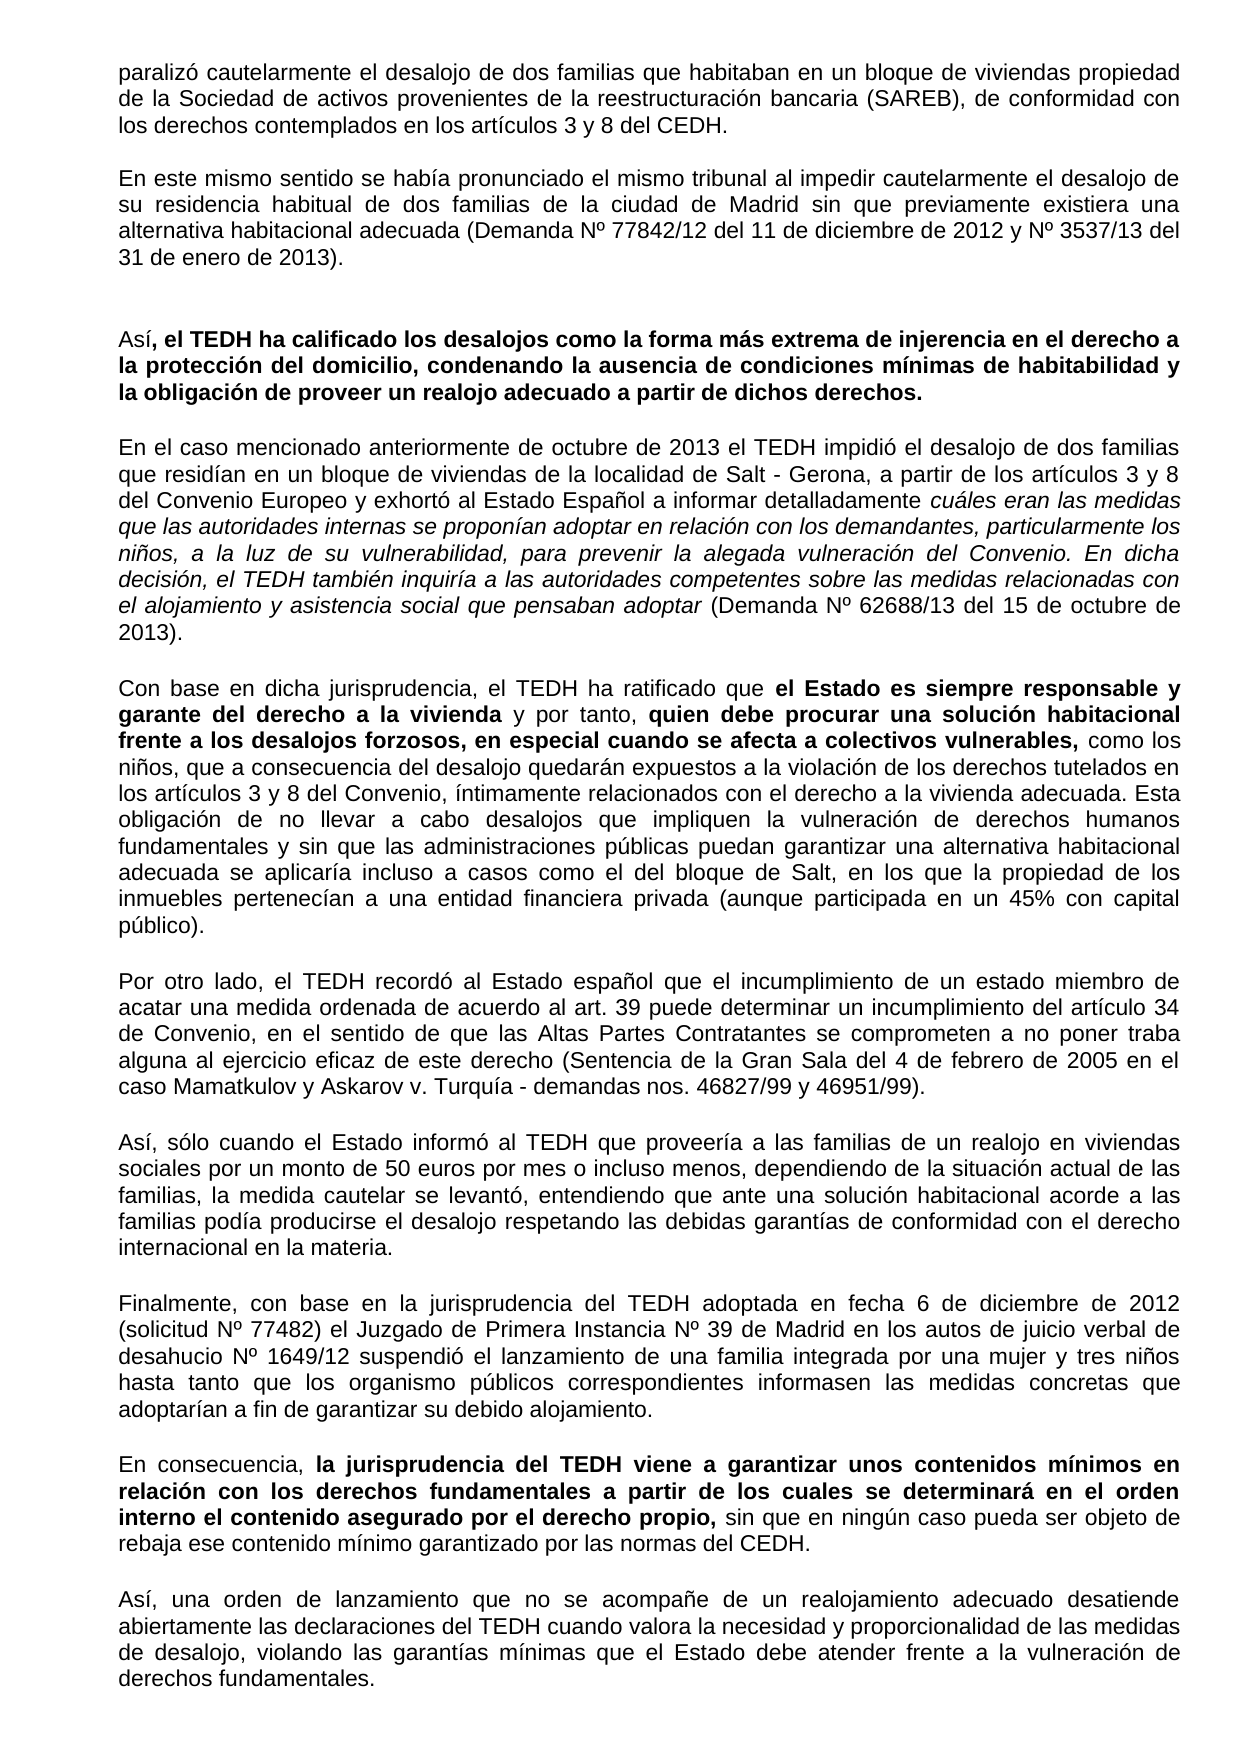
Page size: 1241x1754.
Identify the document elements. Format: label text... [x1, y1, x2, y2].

text En consecuencia, la jurisprudencia del TEDH viene a garantizar unos contenidos mínimos en relación con los derechos fundamentales a partir de los cuales se determinará en el orden interno el contenido asegurado por el derecho propio, sin que en ningún caso pueda ser objeto de rebaja ese contenido mínimo garantizado por las normas del CEDH. [118, 1451, 1181, 1557]
text Por otro lado, el TEDH recordó al Estado español que el incumplimiento de un estado miembro de acatar una medida ordenada de acuerdo al art. 39 puede determinar un incumplimiento del artículo 34 de Convenio, en el sentido de que las Altas Partes Contratantes se comprometen a no poner traba alguna al ejercicio eficaz de este derecho (Sentencia de la Gran Sala del 4 de febrero de 2005 en el caso Mamatkulov y Askarov v. Turquía - demandas nos. 46827/99 y 46951/99). [118, 968, 1181, 1099]
text Así, el TEDH ha calificado los desalojos como la forma más extrema de injerencia en el derecho a la protección del domicilio, condenando la ausencia de condiciones mínimas de habitabilidad y la obligación de proveer un realojo adecuado a partir de dichos derechos. [118, 326, 1181, 405]
text Finalmente, con base en la jurisprudencia del TEDH adoptada en fecha 6 de diciembre de 2012 (solicitud Nº 77482) el Juzgado de Primera Instancia Nº 39 de Madrid en los autos de juicio verbal de desahucio Nº 1649/12 suspendió el lanzamiento de una familia integrada por una mujer y tres niños hasta tanto que los organismo públicos correspondientes informasen las medidas concretas que adoptarían a fin de garantizar su debido alojamiento. [118, 1290, 1181, 1422]
text En el caso mencionado anteriormente de octubre de 2013 el TEDH impidió el desalojo de dos familias que residían en un bloque de viviendas de la localidad de Salt - Gerona, a partir de los artículos 3 y 8 del Convenio Europeo y exhortó al Estado Español a informar detalladamente cuáles eran las medidas que las autoridades internas se proponían adoptar en relación con los demandantes, particularmente los niños, a la luz de su vulnerabilidad, para prevenir la alegada vulneración del Convenio. En dicha decisión, el TEDH también inquiría a las autoridades competentes sobre las medidas relacionadas con el alojamiento y asistencia social que pensaban adoptar (Demanda Nº 62688/13 del 15 de octubre de 2013). [118, 434, 1181, 645]
text paralizó cautelarmente el desalojo de dos familias que habitaban en un bloque de viviendas propiedad de la Sociedad de activos provenientes de la reestructuración bancaria (SAREB), de conformidad con los derechos contemplados en los artículos 3 y 8 del CEDH. [118, 59, 1181, 138]
text Con base en dicha jurisprudencia, el TEDH ha ratificado que el Estado es siempre responsable y garante del derecho a la vivienda y por tanto, quien debe procurar una solución habitacional frente a los desalojos forzosos, en especial cuando se afecta a colectivos vulnerables, como los niños, que a consecuencia del desalojo quedarán expuestos a la violación de los derechos tutelados en los artículos 3 y 8 del Convenio, íntimamente relacionados con el derecho a la vivienda adecuada. Esta obligación de no llevar a cabo desalojos que impliquen la vulneración de derechos humanos fundamentales y sin que las administraciones públicas puedan garantizar una alternativa habitacional adecuada se aplicaría incluso a casos como el del bloque de Salt, en los que la propiedad de los inmuebles pertenecían a una entidad financiera privada (aunque participada en un 45% con capital público). [118, 674, 1181, 938]
text En este mismo sentido se había pronunciado el mismo tribunal al impedir cautelarmente el desalojo de su residencia habitual de dos familias de la ciudad de Madrid sin que previamente existiera una alternativa habitacional adecuada (Demanda Nº 77842/12 del 11 de diciembre de 2012 y Nº 3537/13 del 31 de enero de 2013). [118, 164, 1181, 270]
text Así, sólo cuando el Estado informó al TEDH que proveería a las familias de un realojo en viviendas sociales por un monto de 50 euros por mes o incluso menos, dependiendo de la situación actual de las familias, la medida cautelar se levantó, entendiendo que ante una solución habitacional acorde a las familias podía producirse el desalojo respetando las debidas garantías de conformidad con el derecho internacional en la materia. [118, 1129, 1181, 1261]
text Así, una orden de lanzamiento que no se acompañe de un realojamiento adecuado desatiende abiertamente las declaraciones del TEDH cuando valora la necesidad y proporcionalidad de las medidas de desalojo, violando las garantías mínimas que el Estado debe atender frente a la vulneración de derechos fundamentales. [118, 1586, 1181, 1692]
